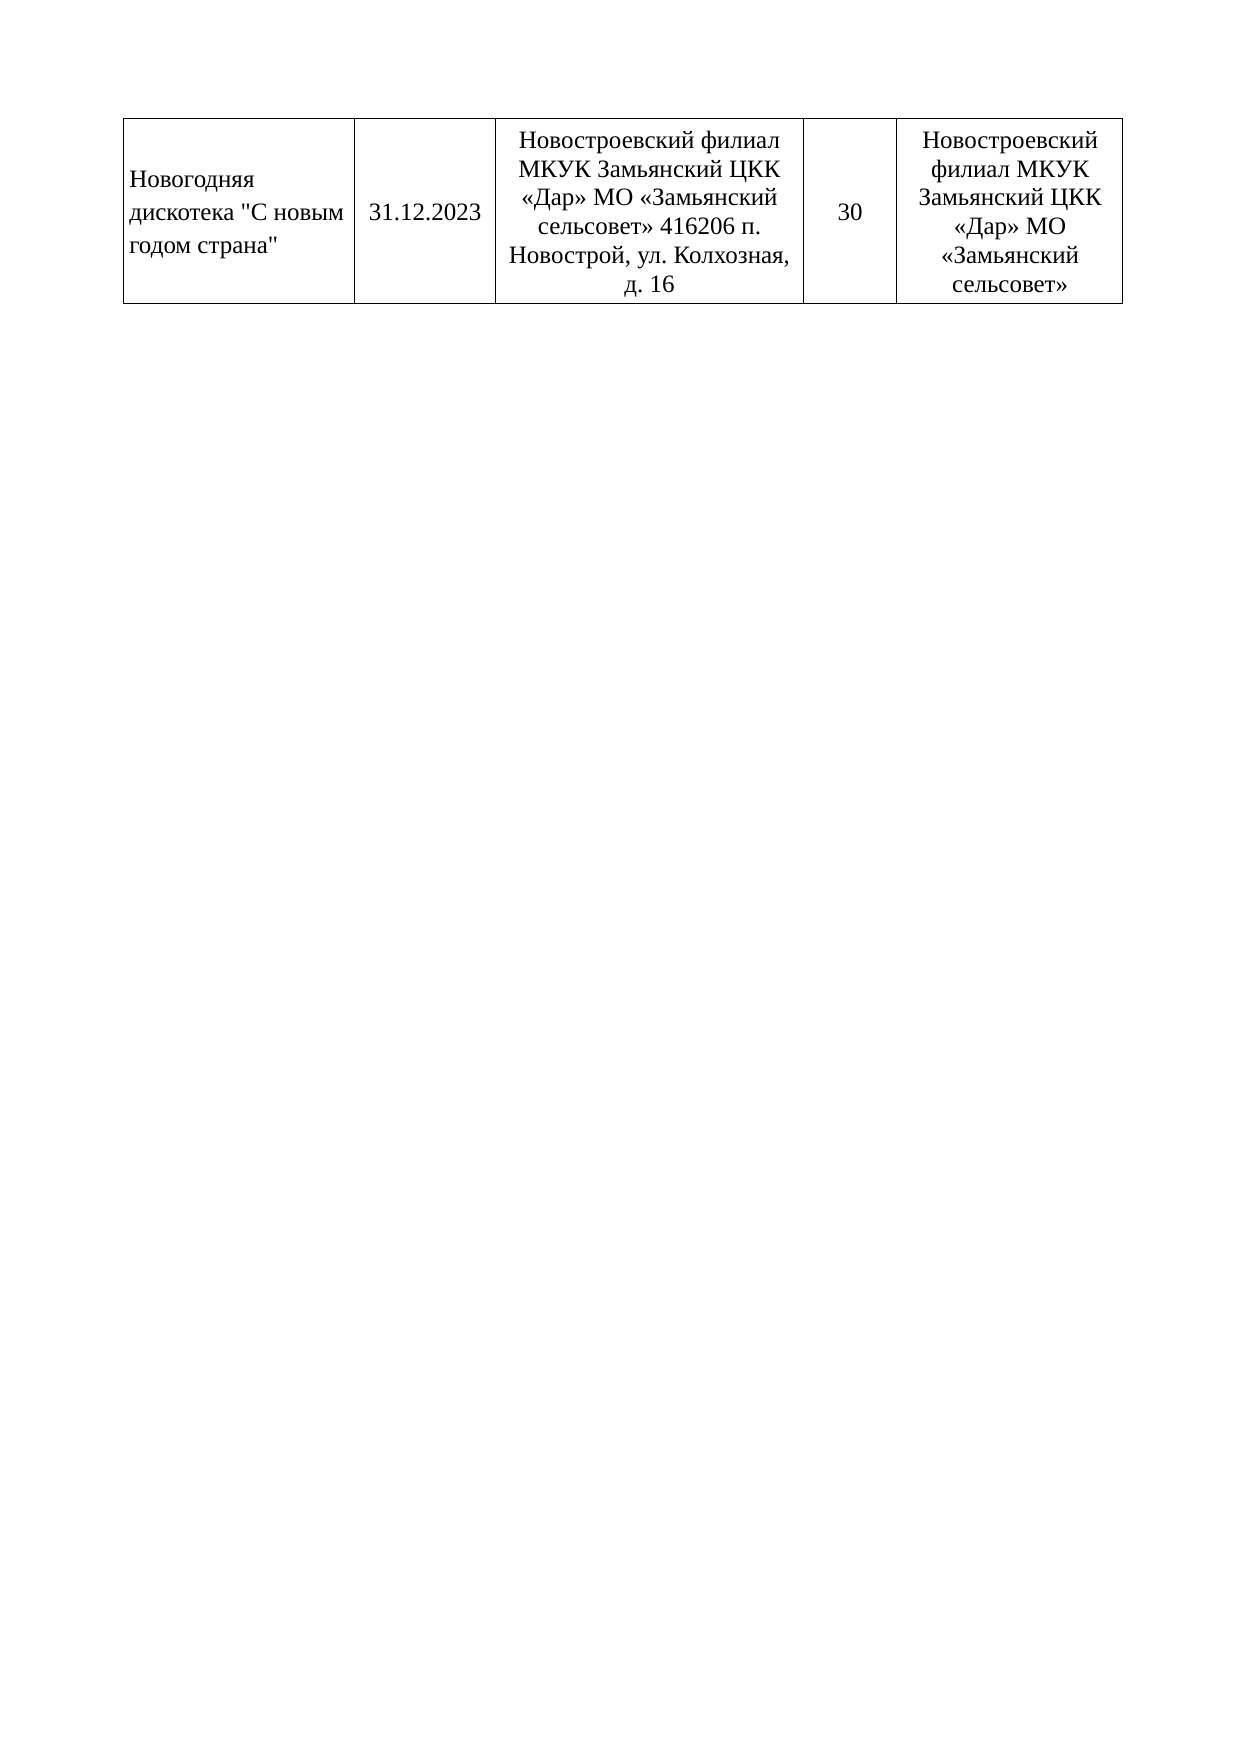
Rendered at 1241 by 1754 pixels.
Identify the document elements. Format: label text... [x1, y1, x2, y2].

table_cell Новостроевский филиал МКУК Замьянский ЦКК «Дар» МО «Замьянский сельсовет» 416206 п. Новострой, ул. Колхозная, д. 16 [496, 119, 803, 303]
table_cell 30 [804, 119, 896, 303]
table_cell 31.12.2023 [355, 119, 495, 303]
table_cell Новогодняя дискотека "С новым годом страна" [124, 119, 354, 303]
table_cell Новостроевский филиал МКУК Замьянский ЦКК «Дар» МО «Замьянский сельсовет» [897, 119, 1122, 303]
